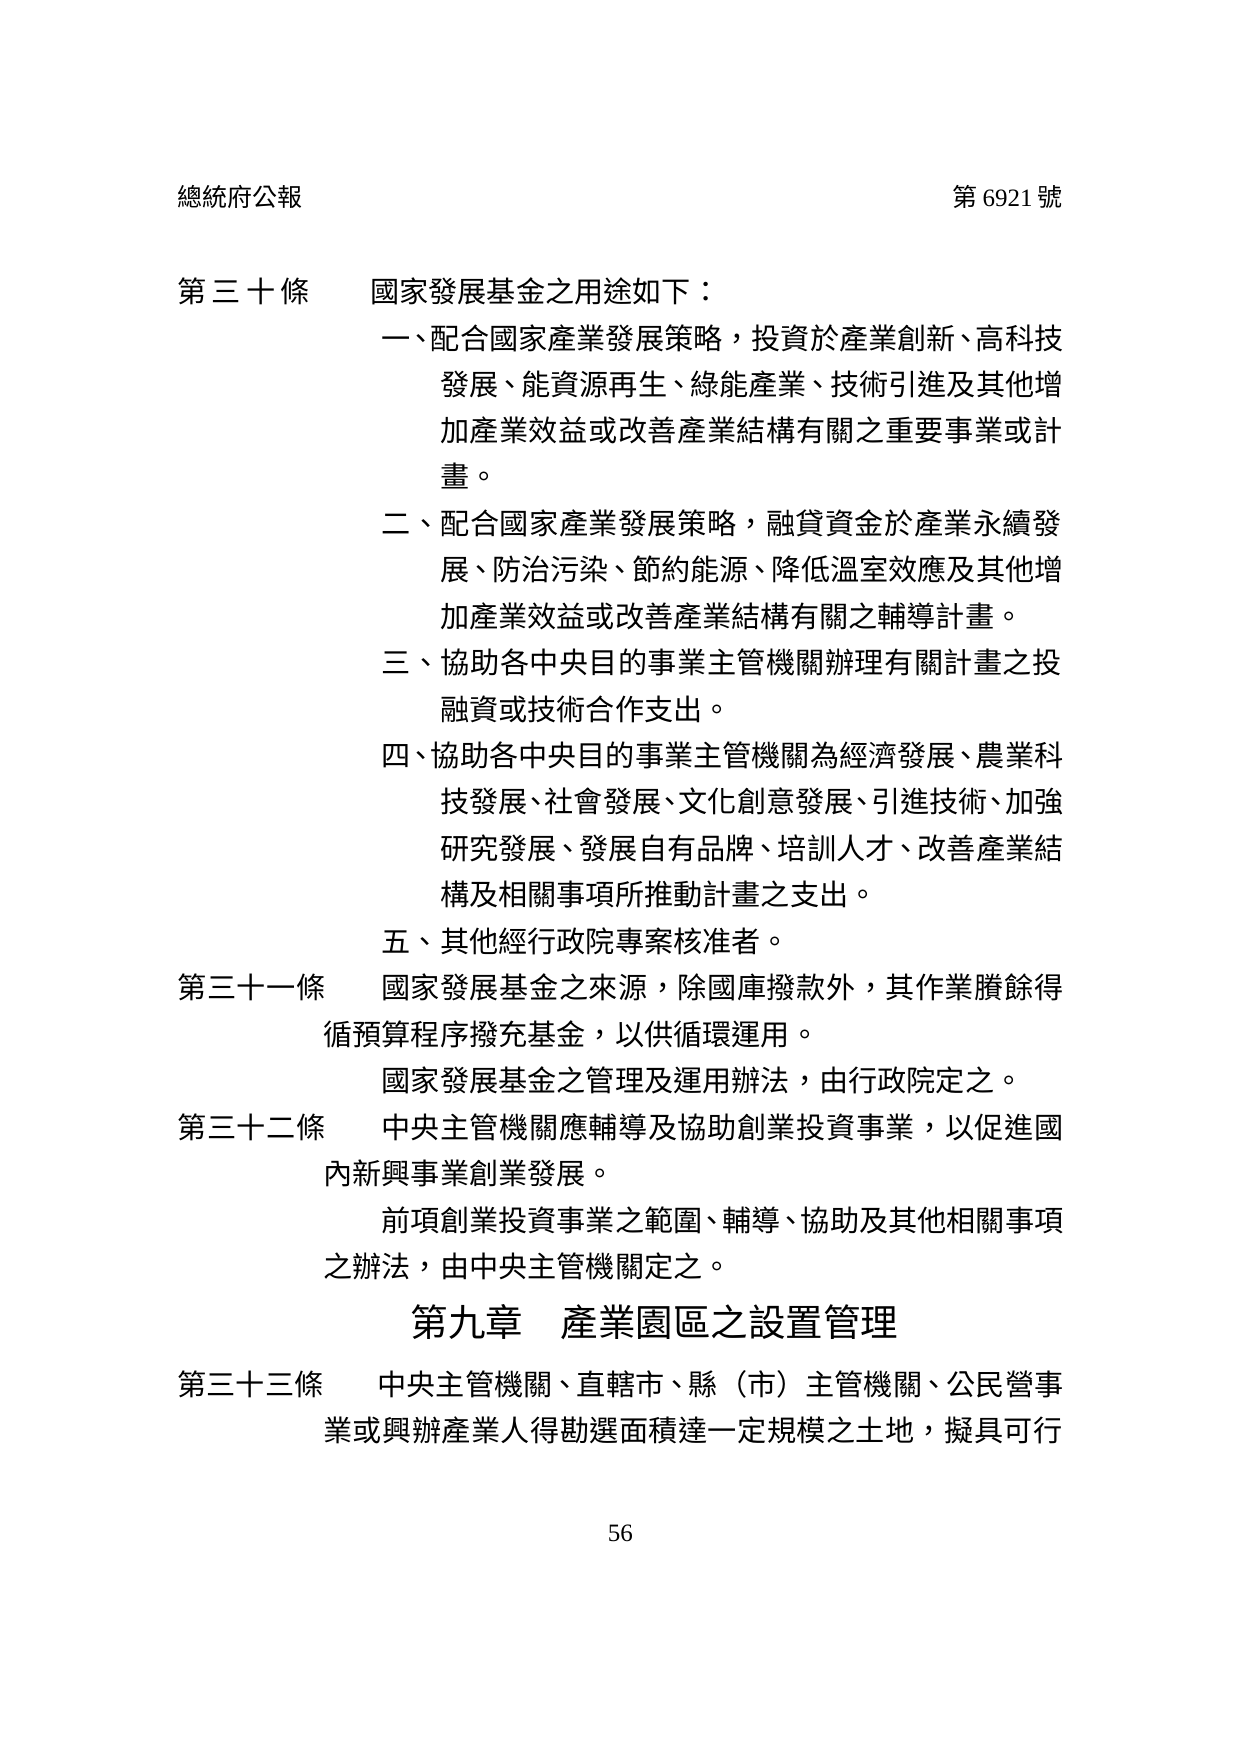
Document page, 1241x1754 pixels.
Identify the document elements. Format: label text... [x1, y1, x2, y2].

text 第九章 產業園區之設置管理 [411, 1299, 1063, 1346]
text 五、其他經行政院專案核准者。 [381, 915, 1063, 962]
text 國家發展基金之管理及運用辦法，由行政院定之。 [323, 1054, 1063, 1101]
text 第三十條 國家發展基金之用途如下： [177, 266, 1063, 312]
text 四、協助各中央目的事業主管機關為經濟發展、農業科技發展、社會發展、文化創意發展、引進技術、加強研究發展、發展自有品牌、培訓人才、改善產業結構及相關事項所推動計畫之支出。 [381, 729, 1063, 915]
text 一、配合國家產業發展策略，投資於產業創新、高科技發展、能資源再生、綠能產業、技術引進及其他增加產業效益或改善產業結構有關之重要事業或計畫。 [381, 312, 1063, 497]
text 前項創業投資事業之範圍、輔導、協助及其他相關事項之辦法，由中央主管機關定之。 [323, 1194, 1063, 1287]
text 二、配合國家產業發展策略，融貸資金於產業永續發展、防治污染、節約能源、降低溫室效應及其他增加產業效益或改善產業結構有關之輔導計畫。 [381, 497, 1063, 636]
text 三、協助各中央目的事業主管機關辦理有關計畫之投融資或技術合作支出。 [381, 636, 1063, 729]
text 第三十三條 中央主管機關、直轄市、縣（市）主管機關、公民營事業或興辦產業人得勘選面積達一定規模之土地，擬具可行 [177, 1358, 1063, 1451]
text 第三十二條 中央主管機關應輔導及協助創業投資事業，以促進國內新興事業創業發展。 [177, 1101, 1063, 1194]
text 第三十一條 國家發展基金之來源，除國庫撥款外，其作業賸餘得循預算程序撥充基金，以供循環運用。 [177, 962, 1063, 1054]
